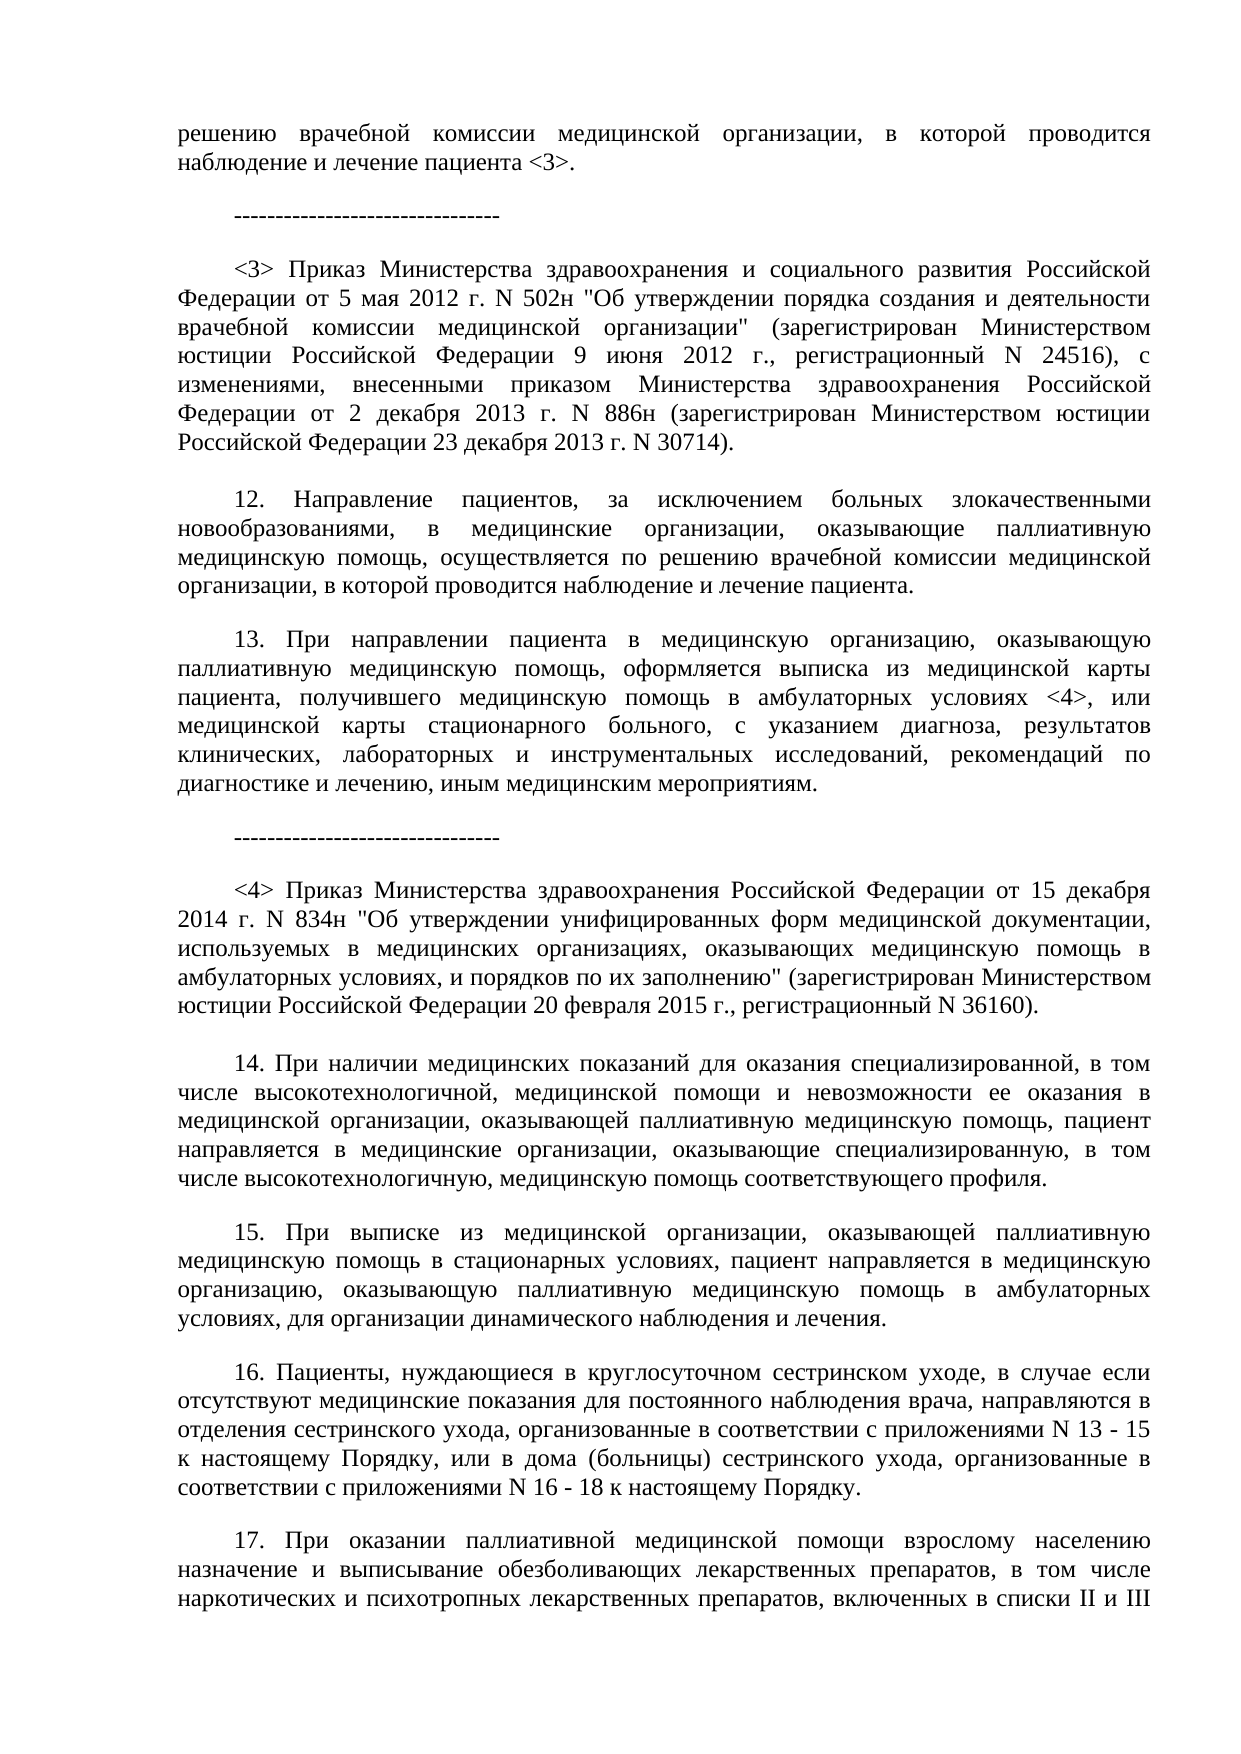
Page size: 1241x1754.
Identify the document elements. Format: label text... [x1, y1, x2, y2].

text 14. При наличии медицинских показаний для оказания специализированной, в том числе высокотехнологичной, медицинской помощи и невозможности ее оказания в медицинской организации, оказывающей паллиативную медицинскую помощь, пациент направляется в медицинские организации, оказывающие специализированную, в том числе высокотехнологичную, медицинскую помощь соответствующего профиля. [177, 1048, 1152, 1192]
text <3> Приказ Министерства здравоохранения и социального развития Российской Федерации от 5 мая 2012 г. N 502н "Об утверждении порядка создания и деятельности врачебной комиссии медицинской организации" (зарегистрирован Министерством юстиции Российской Федерации 9 июня 2012 г., регистрационный N 24516), с изменениями, внесенными приказом Министерства здравоохранения Российской Федерации от 2 декабря 2013 г. N 886н (зарегистрирован Министерством юстиции Российской Федерации 23 декабря 2013 г. N 30714). [177, 254, 1152, 456]
text 15. При выписке из медицинской организации, оказывающей паллиативную медицинскую помощь в стационарных условиях, пациент направляется в медицинскую организацию, оказывающую паллиативную медицинскую помощь в амбулаторных условиях, для организации динамического наблюдения и лечения. [177, 1217, 1152, 1332]
text <4> Приказ Министерства здравоохранения Российской Федерации от 15 декабря 2014 г. N 834н "Об утверждении унифицированных форм медицинской документации, используемых в медицинских организациях, оказывающих медицинскую помощь в амбулаторных условиях, и порядков по их заполнению" (зарегистрирован Министерством юстиции Российской Федерации 20 февраля 2015 г., регистрационный N 36160). [177, 876, 1152, 1019]
text -------------------------------- [177, 822, 1152, 851]
text 17. При оказании паллиативной медицинской помощи взрослому населению назначение и выписывание обезболивающих лекарственных препаратов, в том числе наркотических и психотропных лекарственных препаратов, включенных в списки II и III [177, 1526, 1152, 1612]
text 13. При направлении пациента в медицинскую организацию, оказывающую паллиативную медицинскую помощь, оформляется выписка из медицинской карты пациента, получившего медицинскую помощь в амбулаторных условиях <4>, или медицинской карты стационарного больного, с указанием диагноза, результатов клинических, лабораторных и инструментальных исследований, рекомендаций по диагностике и лечению, иным медицинским мероприятиям. [177, 624, 1152, 797]
text 16. Пациенты, нуждающиеся в круглосуточном сестринском уходе, в случае если отсутствуют медицинские показания для постоянного наблюдения врача, направляются в отделения сестринского ухода, организованные в соответствии с приложениями N 13 - 15 к настоящему Порядку, или в дома (больницы) сестринского ухода, организованные в соответствии с приложениями N 16 - 18 к настоящему Порядку. [177, 1357, 1152, 1501]
text -------------------------------- [177, 201, 1152, 229]
text решению врачебной комиссии медицинской организации, в которой проводится наблюдение и лечение пациента <3>. [177, 118, 1152, 176]
text 12. Направление пациентов, за исключением больных злокачественными новообразованиями, в медицинские организации, оказывающие паллиативную медицинскую помощь, осуществляется по решению врачебной комиссии медицинской организации, в которой проводится наблюдение и лечение пациента. [177, 484, 1152, 599]
